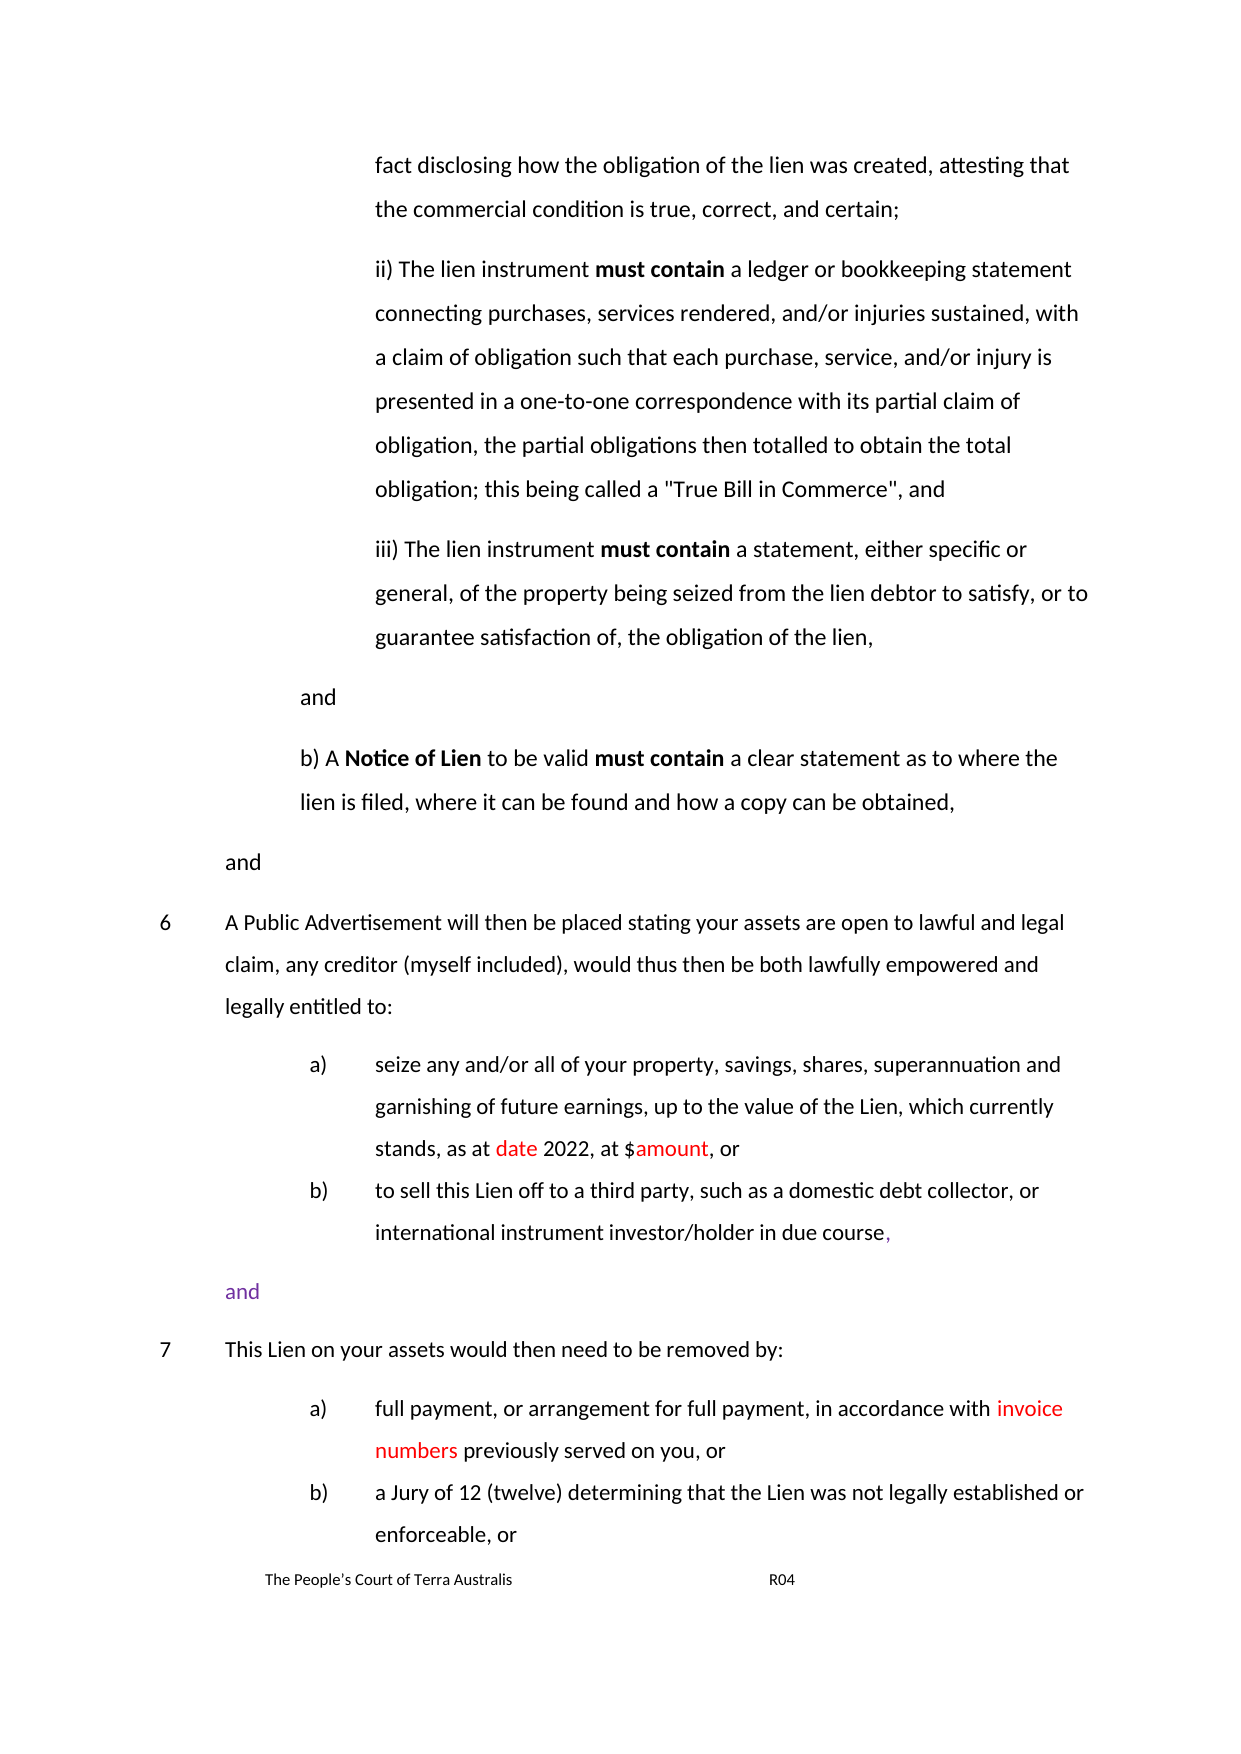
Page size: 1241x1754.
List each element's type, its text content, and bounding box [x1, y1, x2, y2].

text 6 A Public Advertisement will then be placed stating your assets are open to lawful and legal claim, any creditor (myself included), would thus then be both lawfully empowered and legally entitled to: [159, 908, 1090, 1020]
text and [225, 847, 1090, 877]
list full payment, or arrangement for full payment, in accordance with invoice numbers previously served on you, or [309, 1394, 1090, 1464]
text and [300, 682, 1090, 712]
text 7 This Lien on your assets would then need to be removed by: [159, 1336, 1090, 1364]
text ii) The lien instrument must contain a ledger or bookkeeping statement connecting purchases, services rendered, and/or injuries sustained, with a claim of obligation such that each purchase, service, and/or injury is presented in a one-to-one correspondence with its partial claim of obligation, the partial obligations then totalled to obtain the total obligation; this being called a "True Bill in Commerce", and [375, 254, 1090, 503]
text b) A Notice of Lien to be valid must contain a clear statement as to where the lien is filed, where it can be found and how a copy can be obtained, [300, 743, 1090, 816]
text iii) The lien instrument must contain a statement, either specific or general, of the property being seized from the lien debtor to satisfy, or to guarantee satisfaction of, the obligation of the lien, [375, 534, 1090, 651]
list a Jury of 12 (twelve) determining that the Lien was not legally established or enforceable, or [309, 1478, 1090, 1548]
text fact disclosing how the obligation of the lien was created, attesting that the commercial condition is true, correct, and certain; [375, 150, 1090, 223]
list to sell this Lien off to a third party, such as a domestic debt collector, or international instrument investor/holder in due course, [309, 1176, 1090, 1246]
text and [225, 1277, 1090, 1305]
list seize any and/or all of your property, savings, shares, superannuation and garnishing of future earnings, up to the value of the Lien, which currently stands, as at date 2022, at $amount, or [309, 1050, 1090, 1162]
